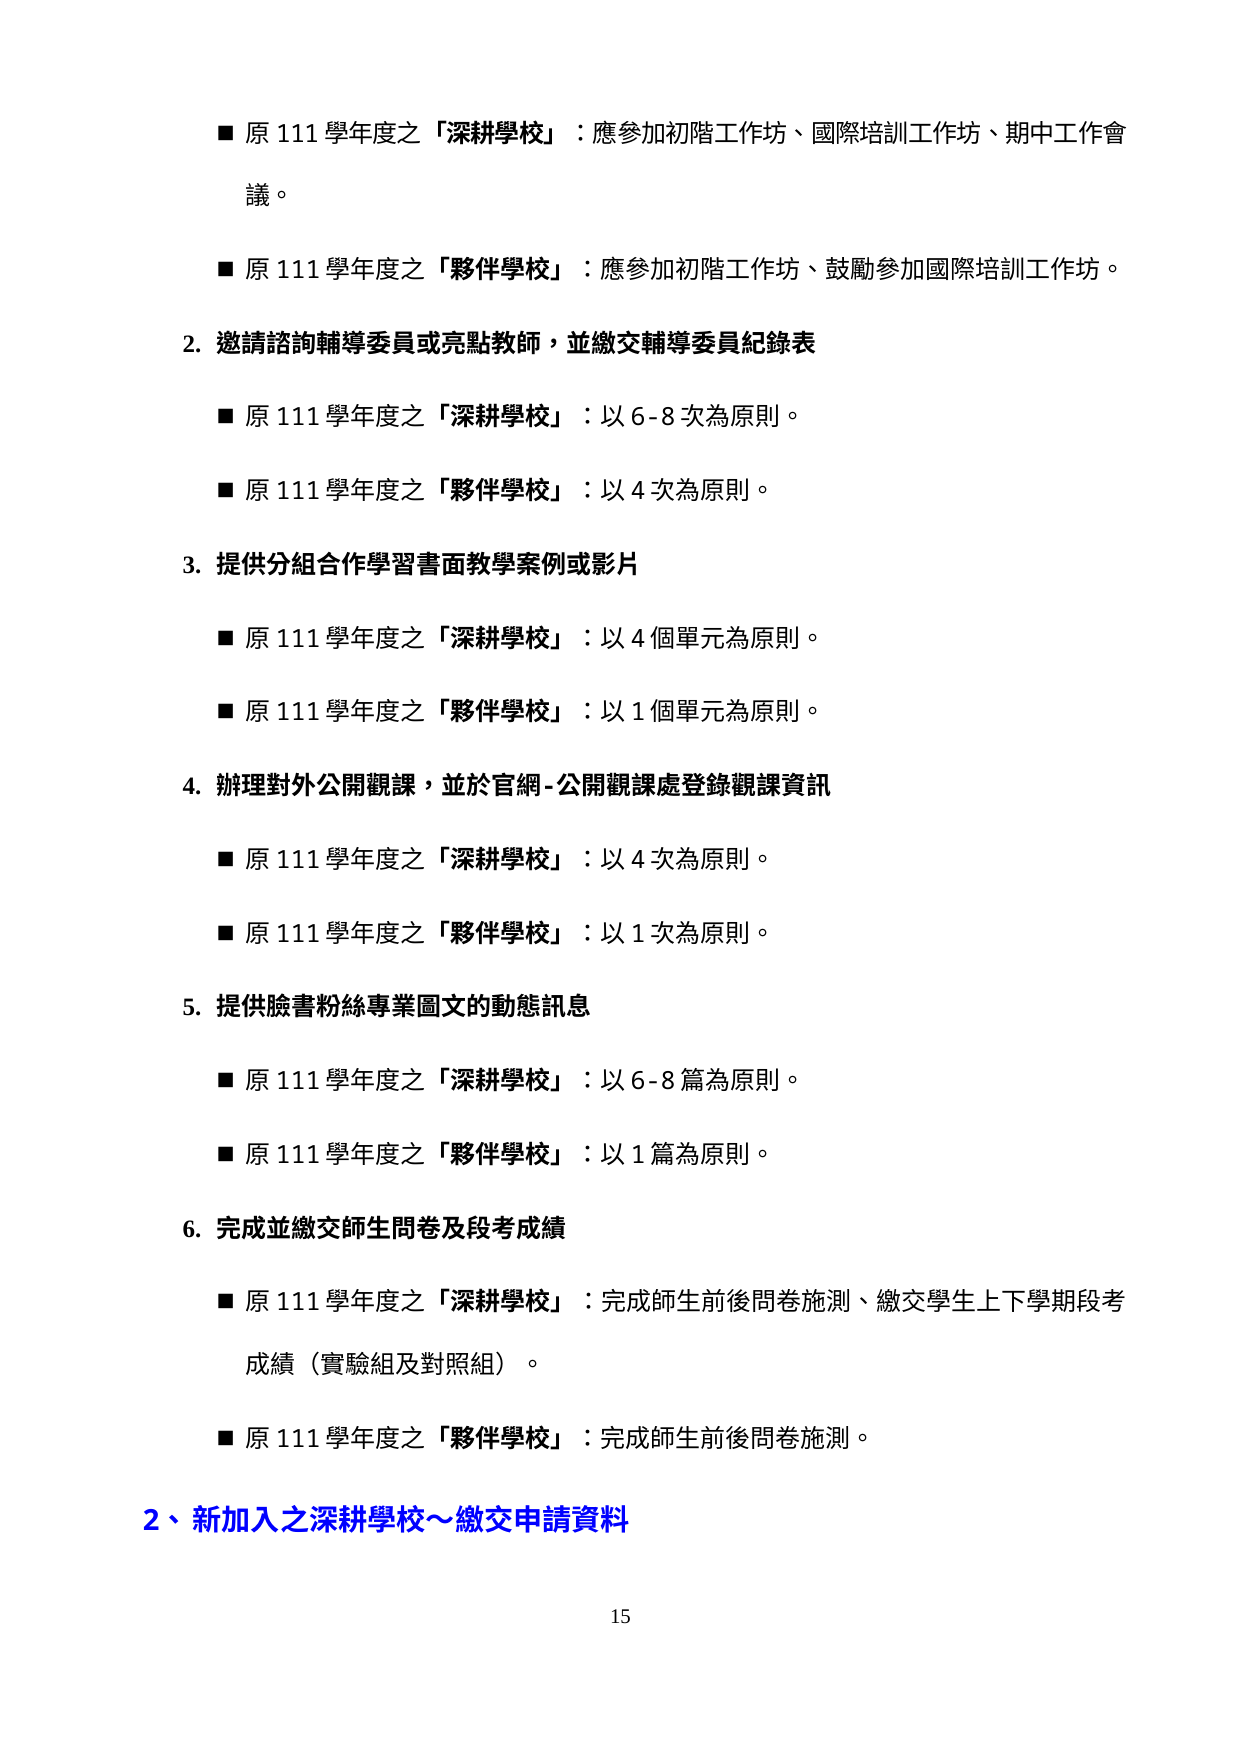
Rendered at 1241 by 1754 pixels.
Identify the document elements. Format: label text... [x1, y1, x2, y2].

list 原111學年度之「深耕學校」：應參加初階工作坊、國際培訓工作坊、期中工作會議。 [216, 89, 1128, 214]
list 邀請諮詢輔導委員或亮點教師，並繳交輔導委員紀錄表 [182, 299, 1128, 362]
list 原111學年度之「深耕學校」：以4次為原則。 [216, 816, 1128, 878]
list 原111學年度之「夥伴學校」：完成師生前後問卷施測。 [216, 1394, 1128, 1457]
list 原111學年度之「深耕學校」：以4個單元為原則。 [216, 594, 1128, 657]
list 辦理對外公開觀課，並於官網-公開觀課處登錄觀課資訊 [182, 742, 1128, 804]
list 原111學年度之「深耕學校」：以6-8篇為原則。 [216, 1037, 1128, 1099]
list 原111學年度之「夥伴學校」：以4次為原則。 [216, 447, 1128, 509]
list 原111學年度之「深耕學校」：以6-8次為原則。 [216, 373, 1128, 436]
list 提供分組合作學習書面教學案例或影片 [182, 521, 1128, 583]
list 原111學年度之「夥伴學校」：以1篇為原則。 [216, 1111, 1128, 1173]
list 原111學年度之「夥伴學校」：以1次為原則。 [216, 889, 1128, 952]
list 原111學年度之「夥伴學校」：以1個單元為原則。 [216, 668, 1128, 731]
list 完成並繳交師生問卷及段考成績 [182, 1184, 1128, 1247]
list 原111學年度之「夥伴學校」：應參加初階工作坊、鼓勵參加國際培訓工作坊。 [216, 226, 1128, 288]
list 提供臉書粉絲專業圖文的動態訊息 [182, 963, 1128, 1026]
list 新加入之深耕學校～繳交申請資料 [142, 1476, 1128, 1538]
list 原111學年度之「深耕學校」：完成師生前後問卷施測、繳交學生上下學期段考成績（實驗組及對照組）。 [216, 1258, 1128, 1383]
